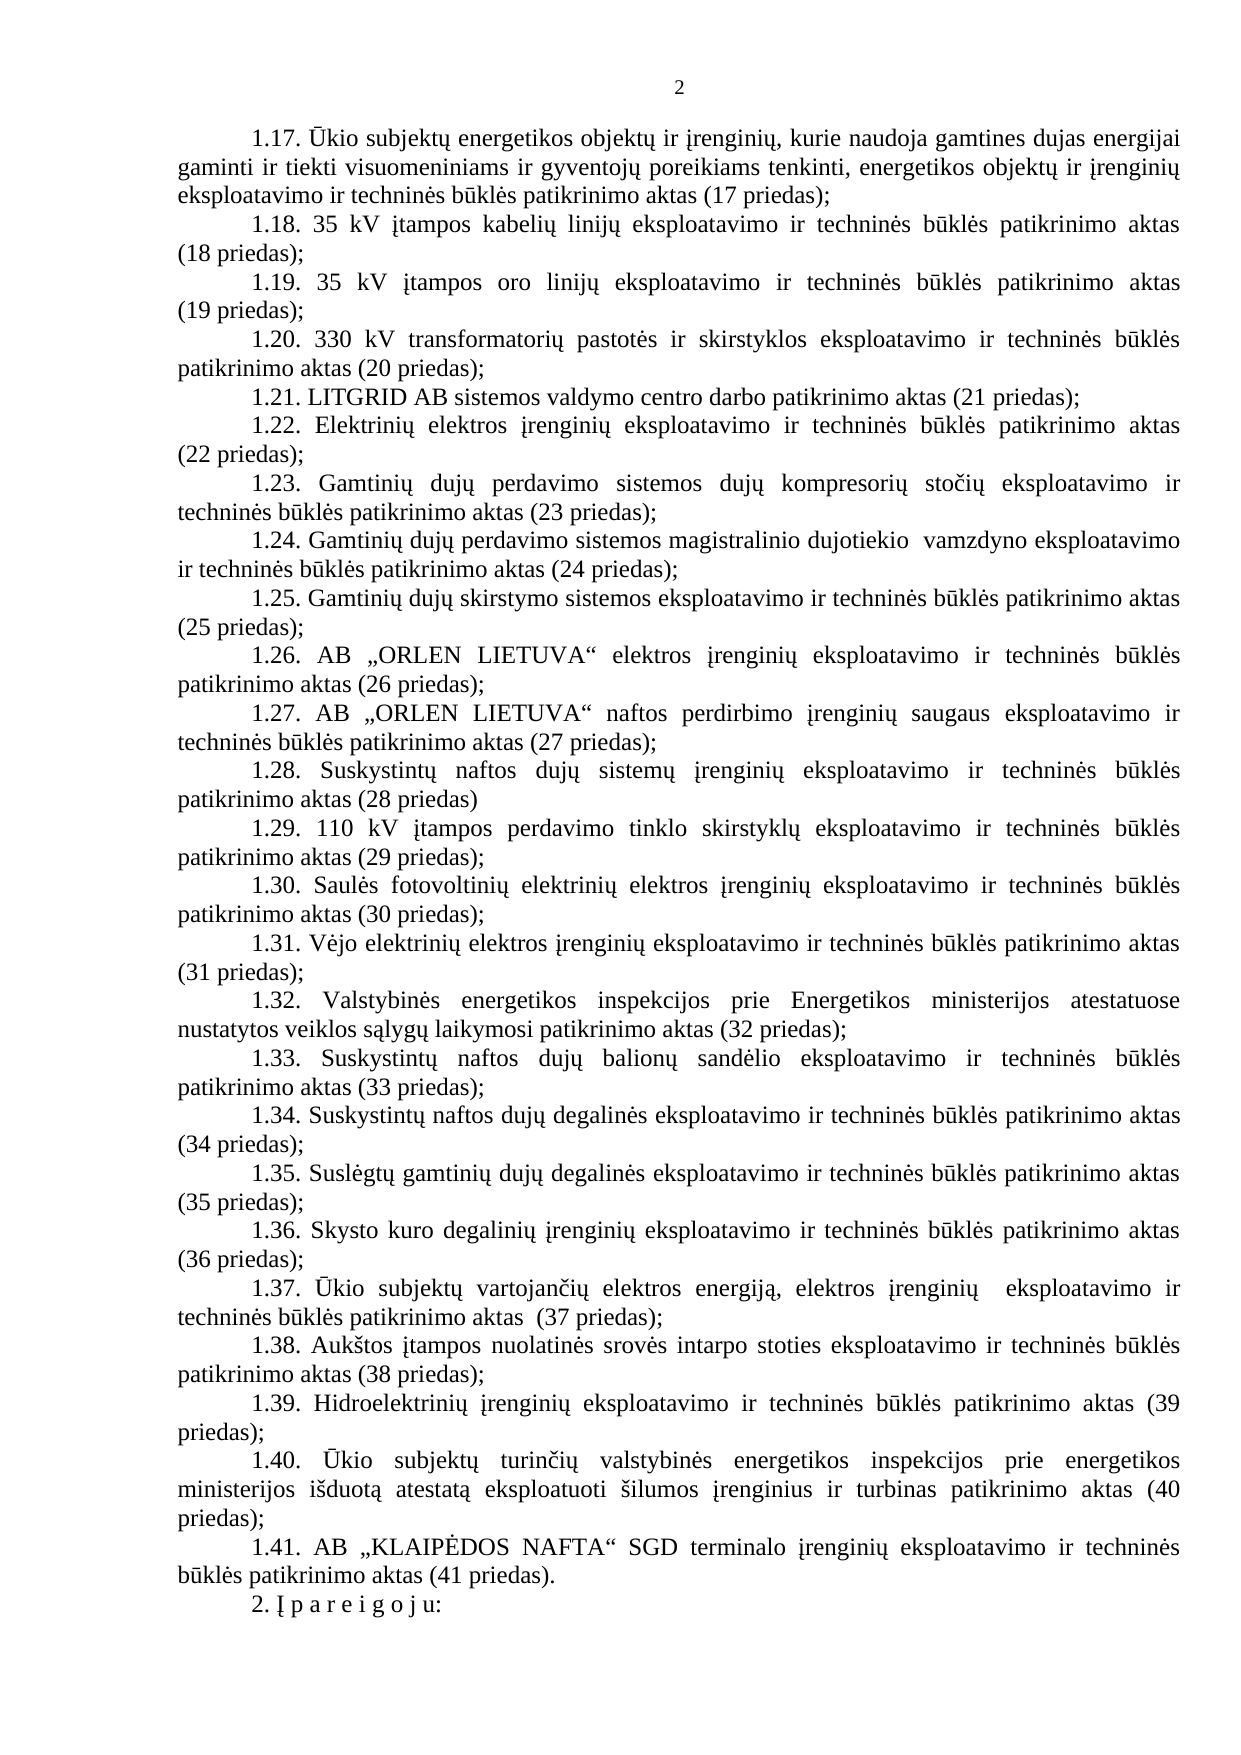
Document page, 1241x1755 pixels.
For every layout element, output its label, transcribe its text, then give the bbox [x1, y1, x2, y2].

text 1.21. LITGRID AB sistemos valdymo centro darbo patikrinimo aktas (21 priedas); [177, 382, 1181, 411]
text 1.36. Skysto kuro degalinių įrenginių eksploatavimo ir techninės būklės patikrinimo aktas (36 priedas); [177, 1216, 1181, 1273]
text 1.31. Vėjo elektrinių elektros įrenginių eksploatavimo ir techninės būklės patikrinimo aktas (31 priedas); [177, 928, 1181, 986]
text 1.25. Gamtinių dujų skirstymo sistemos eksploatavimo ir techninės būklės patikrinimo aktas (25 priedas); [177, 583, 1181, 641]
text 2. Į p a r e i g o j u: [177, 1589, 1181, 1618]
text 1.29. 110 kV įtampos perdavimo tinklo skirstyklų eksploatavimo ir techninės būklės patikrinimo aktas (29 priedas); [177, 813, 1181, 871]
text 1.18. 35 kV įtampos kabelių linijų eksploatavimo ir techninės būklės patikrinimo aktas (18 priedas); [177, 209, 1181, 267]
text 1.30. Saulės fotovoltinių elektrinių elektros įrenginių eksploatavimo ir techninės būklės patikrinimo aktas (30 priedas); [177, 871, 1181, 928]
text 1.34. Suskystintų naftos dujų degalinės eksploatavimo ir techninės būklės patikrinimo aktas (34 priedas); [177, 1101, 1181, 1158]
text 1.41. AB „KLAIPĖDOS NAFTA“ SGD terminalo įrenginių eksploatavimo ir techninės būklės patikrinimo aktas (41 priedas). [177, 1532, 1181, 1589]
text 1.38. Aukštos įtampos nuolatinės srovės intarpo stoties eksploatavimo ir techninės būklės patikrinimo aktas (38 priedas); [177, 1331, 1181, 1388]
text 1.28. Suskystintų naftos dujų sistemų įrenginių eksploatavimo ir techninės būklės patikrinimo aktas (28 priedas) [177, 756, 1181, 813]
text 1.19. 35 kV įtampos oro linijų eksploatavimo ir techninės būklės patikrinimo aktas (19 priedas); [177, 267, 1181, 324]
text 1.22. Elektrinių elektros įrenginių eksploatavimo ir techninės būklės patikrinimo aktas (22 priedas); [177, 411, 1181, 468]
text 1.39. Hidroelektrinių įrenginių eksploatavimo ir techninės būklės patikrinimo aktas (39 priedas); [177, 1388, 1181, 1446]
text 1.17. Ūkio subjektų energetikos objektų ir įrenginių, kurie naudoja gamtines dujas energijai gaminti ir tiekti visuomeniniams ir gyventojų poreikiams tenkinti, energetikos objektų ir įrenginių eksploatavimo ir techninės būklės patikrinimo aktas (17 priedas); [177, 123, 1181, 209]
text 1.37. Ūkio subjektų vartojančių elektros energiją, elektros įrenginių eksploatavimo ir techninės būklės patikrinimo aktas (37 priedas); [177, 1273, 1181, 1331]
text 1.32. Valstybinės energetikos inspekcijos prie Energetikos ministerijos atestatuose nustatytos veiklos sąlygų laikymosi patikrinimo aktas (32 priedas); [177, 986, 1181, 1043]
text 1.33. Suskystintų naftos dujų balionų sandėlio eksploatavimo ir techninės būklės patikrinimo aktas (33 priedas); [177, 1043, 1181, 1101]
text 1.27. AB „ORLEN LIETUVA“ naftos perdirbimo įrenginių saugaus eksploatavimo ir techninės būklės patikrinimo aktas (27 priedas); [177, 698, 1181, 756]
text 1.40. Ūkio subjektų turinčių valstybinės energetikos inspekcijos prie energetikos ministerijos išduotą atestatą eksploatuoti šilumos įrenginius ir turbinas patikrinimo aktas (40 priedas); [177, 1446, 1181, 1532]
text 1.35. Suslėgtų gamtinių dujų degalinės eksploatavimo ir techninės būklės patikrinimo aktas (35 priedas); [177, 1158, 1181, 1216]
text 1.26. AB „ORLEN LIETUVA“ elektros įrenginių eksploatavimo ir techninės būklės patikrinimo aktas (26 priedas); [177, 641, 1181, 698]
text 1.23. Gamtinių dujų perdavimo sistemos dujų kompresorių stočių eksploatavimo ir techninės būklės patikrinimo aktas (23 priedas); [177, 468, 1181, 526]
text 1.20. 330 kV transformatorių pastotės ir skirstyklos eksploatavimo ir techninės būklės patikrinimo aktas (20 priedas); [177, 324, 1181, 382]
text 1.24. Gamtinių dujų perdavimo sistemos magistralinio dujotiekio vamzdyno eksploatavimo ir techninės būklės patikrinimo aktas (24 priedas); [177, 526, 1181, 583]
